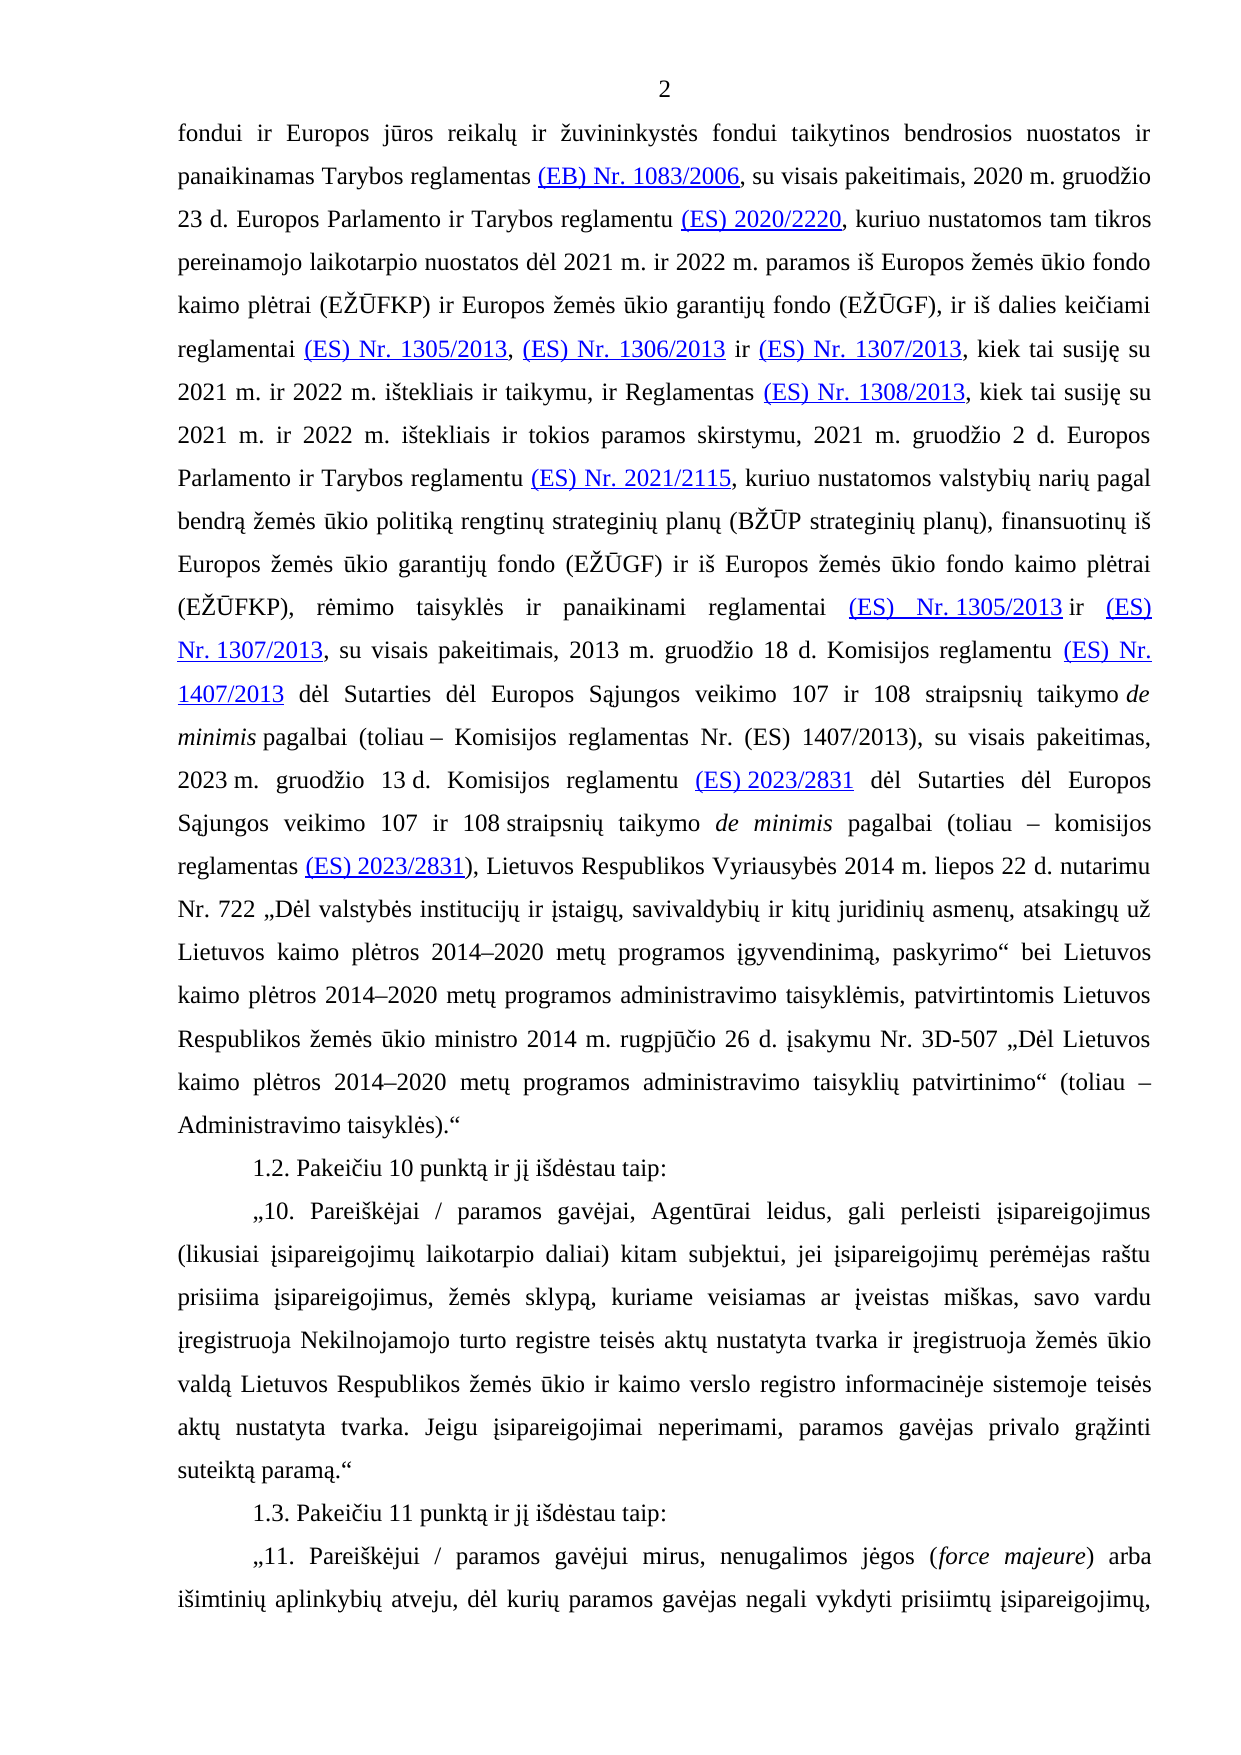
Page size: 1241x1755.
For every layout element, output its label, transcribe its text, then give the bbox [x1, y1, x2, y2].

text „10. Pareiškėjai / paramos gavėjai, Agentūrai leidus, gali perleisti įsipareigojimus (likusiai įsipareigojimų laikotarpio daliai) kitam subjektui, jei įsipareigojimų perėmėjas raštu prisiima įsipareigojimus, žemės sklypą, kuriame veisiamas ar įveistas miškas, savo vardu įregistruoja Nekilnojamojo turto registre teisės aktų nustatyta tvarka ir įregistruoja žemės ūkio valdą Lietuvos Respublikos žemės ūkio ir kaimo verslo registro informacinėje sistemoje teisės aktų nustatyta tvarka. Jeigu įsipareigojimai neperimami, paramos gavėjas privalo grąžinti suteiktą paramą.“ [177, 1196, 1152, 1484]
text 1.2. Pakeičiu 10 punktą ir jį išdėstau taip: [177, 1153, 1152, 1182]
text fondui ir Europos jūros reikalų ir žuvininkystės fondui taikytinos bendrosios nuostatos ir panaikinamas Tarybos reglamentas (EB) Nr. 1083/2006, su visais pakeitimais, 2020 m. gruodžio 23 d. Europos Parlamento ir Tarybos reglamentu (ES) 2020/2220, kuriuo nustatomos tam tikros pereinamojo laikotarpio nuostatos dėl 2021 m. ir 2022 m. paramos iš Europos žemės ūkio fondo kaimo plėtrai (EŽŪFKP) ir Europos žemės ūkio garantijų fondo (EŽŪGF), ir iš dalies keičiami reglamentai (ES) Nr. 1305/2013, (ES) Nr. 1306/2013 ir (ES) Nr. 1307/2013, kiek tai susiję su 2021 m. ir 2022 m. ištekliais ir taikymu, ir Reglamentas (ES) Nr. 1308/2013, kiek tai susiję su 2021 m. ir 2022 m. ištekliais ir tokios paramos skirstymu, 2021 m. gruodžio 2 d. Europos Parlamento ir Tarybos reglamentu (ES) Nr. 2021/2115, kuriuo nustatomos valstybių narių pagal bendrą žemės ūkio politiką rengtinų strateginių planų (BŽŪP strateginių planų), finansuotinų iš Europos žemės ūkio garantijų fondo (EŽŪGF) ir iš Europos žemės ūkio fondo kaimo plėtrai (EŽŪFKP), rėmimo taisyklės ir panaikinami reglamentai (ES) Nr. 1305/2013 ir (ES) Nr. 1307/2013, su visais pakeitimais, 2013 m. gruodžio 18 d. Komisijos reglamentu (ES) Nr. 1407/2013 dėl Sutarties dėl Europos Sąjungos veikimo 107 ir 108 straipsnių taikymo de minimis pagalbai (toliau – Komisijos reglamentas Nr. (ES) 1407/2013), su visais pakeitimas, 2023 m. gruodžio 13 d. Komisijos reglamentu (ES) 2023/2831 dėl Sutarties dėl Europos Sąjungos veikimo 107 ir 108 straipsnių taikymo de minimis pagalbai (toliau – komisijos reglamentas (ES) 2023/2831), Lietuvos Respublikos Vyriausybės 2014 m. liepos 22 d. nutarimu Nr. 722 „Dėl valstybės institucijų ir įstaigų, savivaldybių ir kitų juridinių asmenų, atsakingų už Lietuvos kaimo plėtros 2014–2020 metų programos įgyvendinimą, paskyrimo“ bei Lietuvos kaimo plėtros 2014–2020 metų programos administravimo taisyklėmis, patvirtintomis Lietuvos Respublikos žemės ūkio ministro 2014 m. rugpjūčio 26 d. įsakymu Nr. 3D-507 „Dėl Lietuvos kaimo plėtros 2014–2020 metų programos administravimo taisyklių patvirtinimo“ (toliau – Administravimo taisyklės).“ [177, 118, 1152, 1139]
text „11. Pareiškėjui / paramos gavėjui mirus, nenugalimos jėgos (force majeure) arba išimtinių aplinkybių atveju, dėl kurių paramos gavėjas negali vykdyti prisiimtų įsipareigojimų, [177, 1541, 1152, 1613]
text 1.3. Pakeičiu 11 punktą ir jį išdėstau taip: [177, 1498, 1152, 1527]
